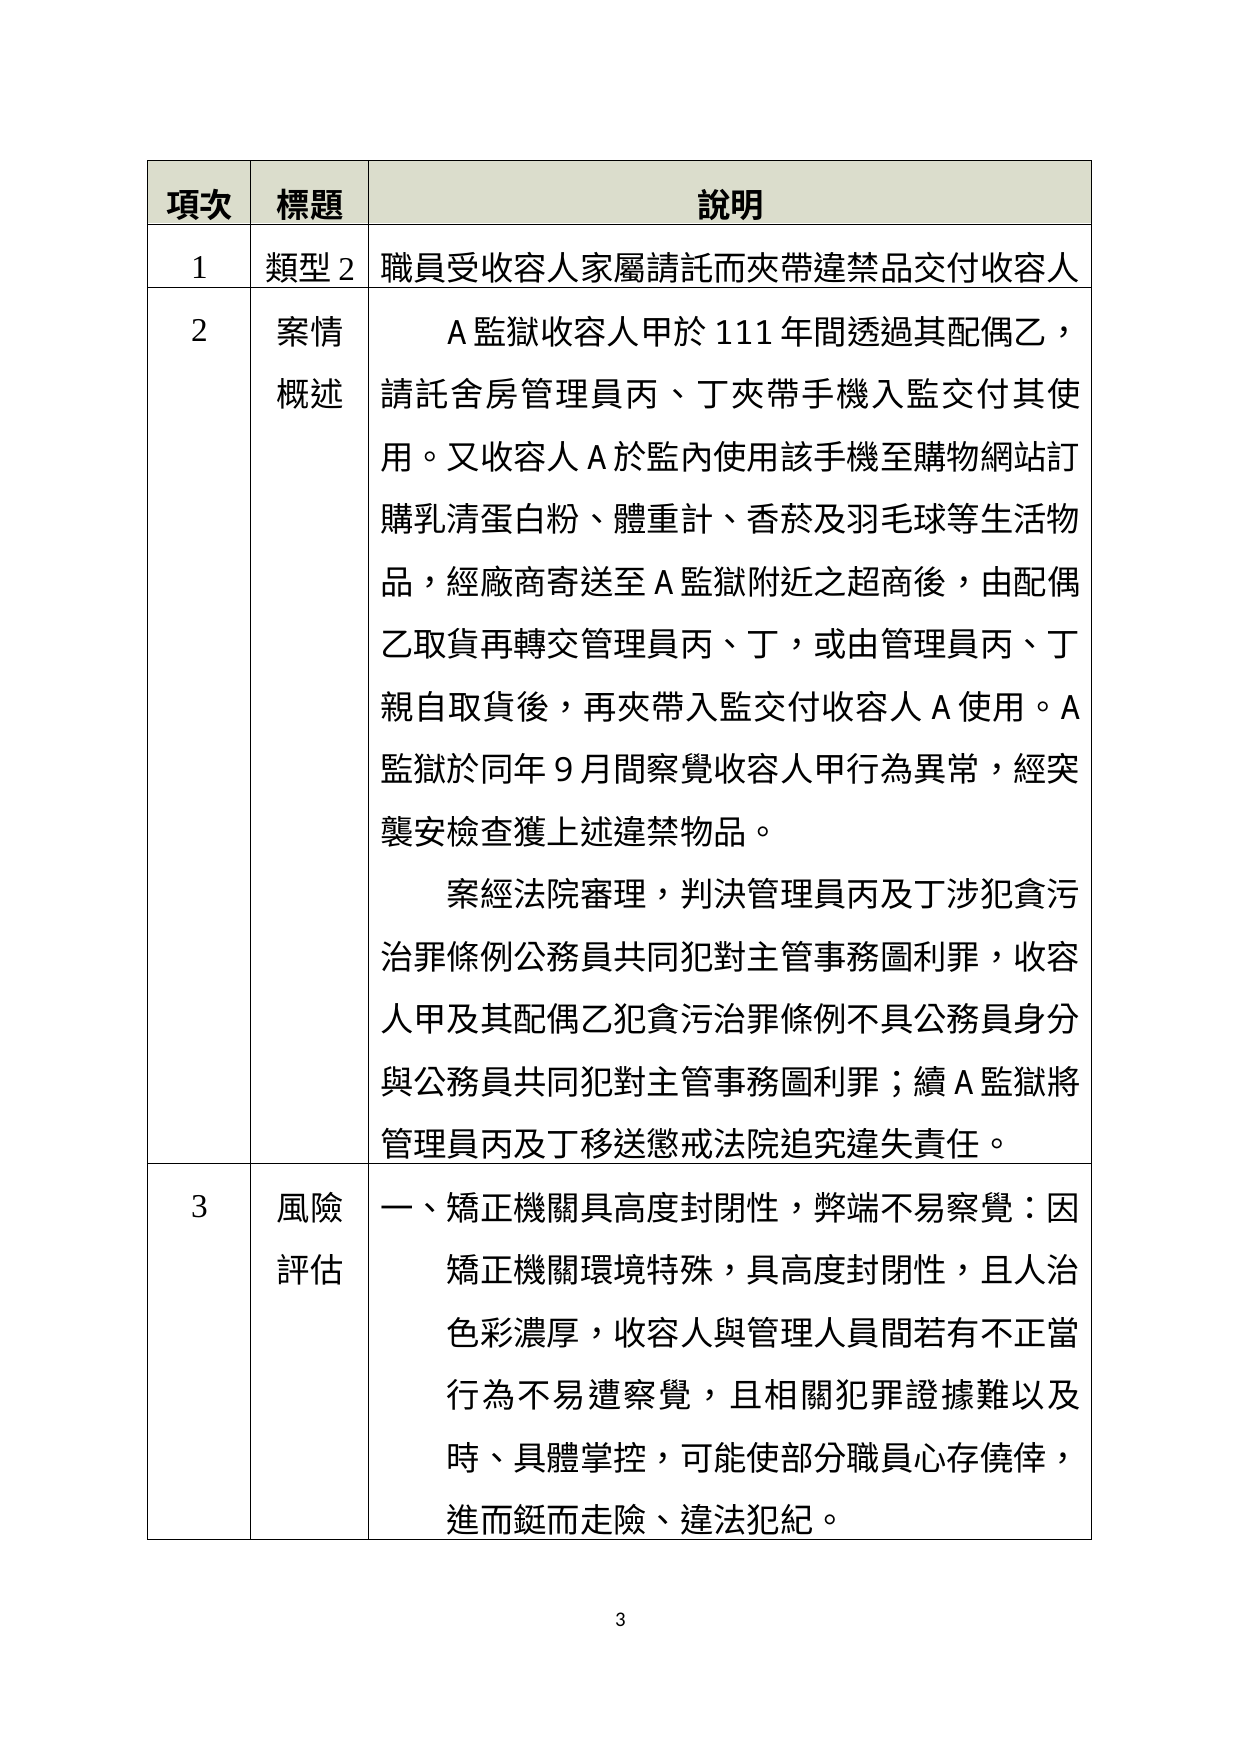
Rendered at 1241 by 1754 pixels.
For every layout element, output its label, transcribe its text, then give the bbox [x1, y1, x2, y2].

table_cell 1 [148, 225, 250, 287]
table_header 標題 [251, 161, 368, 223]
table_header 項次 [148, 161, 250, 223]
table_cell 一、矯正機關具高度封閉性，弊端不易察覺：因矯正機關環境特殊，具高度封閉性，且人治色彩濃厚，收容人與管理人員間若有不正當行為不易遭察覺，且相關犯罪證據難以及時、具體掌控，可能使部分職員心存僥倖，進而鋌而走險、違法犯紀。 [369, 1164, 1091, 1539]
table_header 說明 [369, 161, 1091, 223]
table_cell 類型2 [251, 225, 368, 287]
table_cell 風險評估 [251, 1164, 368, 1539]
table_cell 2 [148, 288, 250, 1163]
table_cell A監獄收容人甲於111年間透過其配偶乙，請託舍房管理員丙、丁夾帶手機入監交付其使用。又收容人A於監內使用該手機至購物網站訂購乳清蛋白粉、體重計、香菸及羽毛球等生活物品，經廠商寄送至A監獄附近之超商後，由配偶乙取貨再轉交管理員丙、丁，或由管理員丙、丁親自取貨後，再夾帶入監交付收容人A使用。A監獄於同年9月間察覺收容人甲行為異常，經突襲安檢查獲上述違禁物品。 案經法院審理，判決管理員丙及丁涉犯貪污治罪條例公務員共同犯對主管事務圖利罪，收容人甲及其配偶乙犯貪污治罪條例不具公務員身分與公務員共同犯對主管事務圖利罪；續A監獄將管理員丙及丁移送懲戒法院追究違失責任。 [369, 288, 1091, 1163]
table_cell 3 [148, 1164, 250, 1539]
table_cell 案情概述 [251, 288, 368, 1163]
table_cell 職員受收容人家屬請託而夾帶違禁品交付收容人 [369, 225, 1091, 287]
